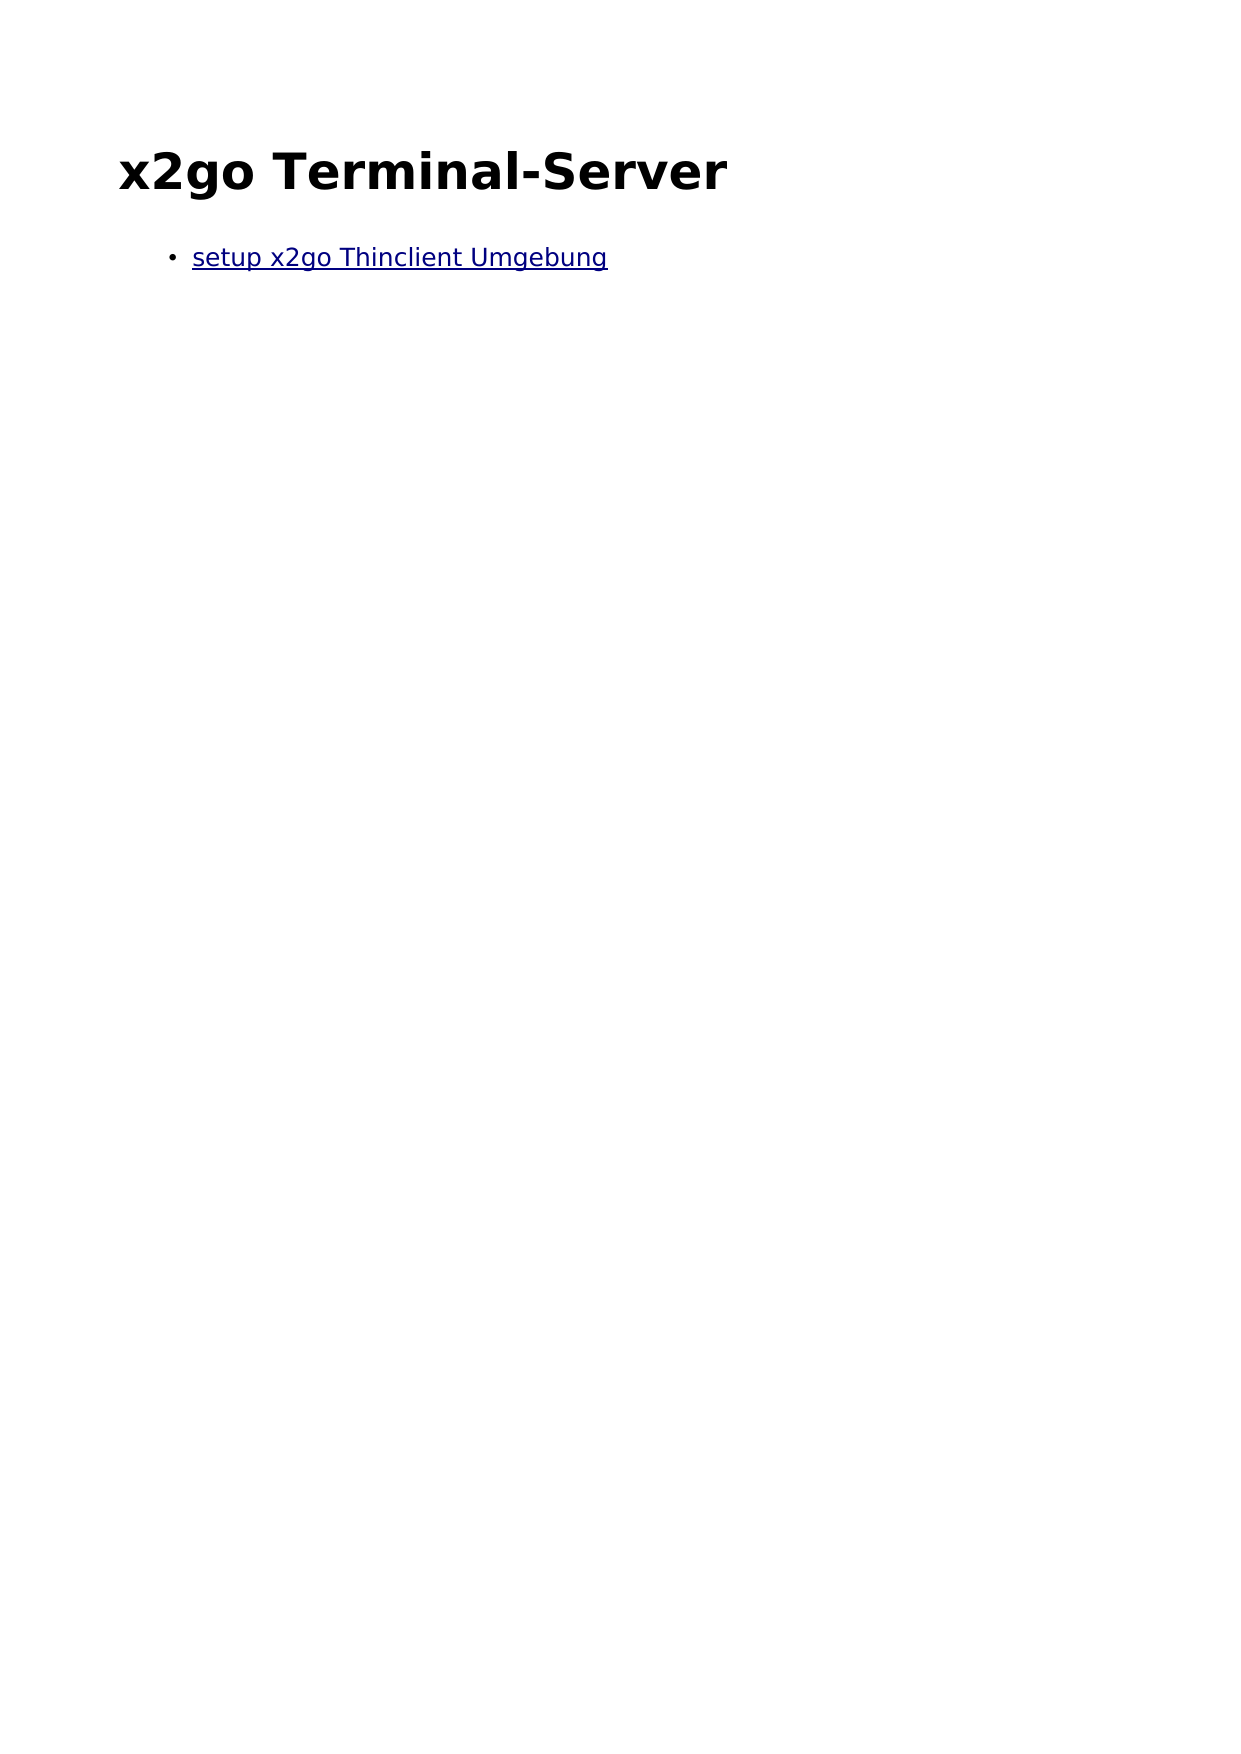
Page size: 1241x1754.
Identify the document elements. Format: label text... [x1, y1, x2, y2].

subtitle x2go Terminal-Server [118, 143, 1122, 201]
list setup x2go Thinclient Umgebung [177, 243, 1122, 272]
